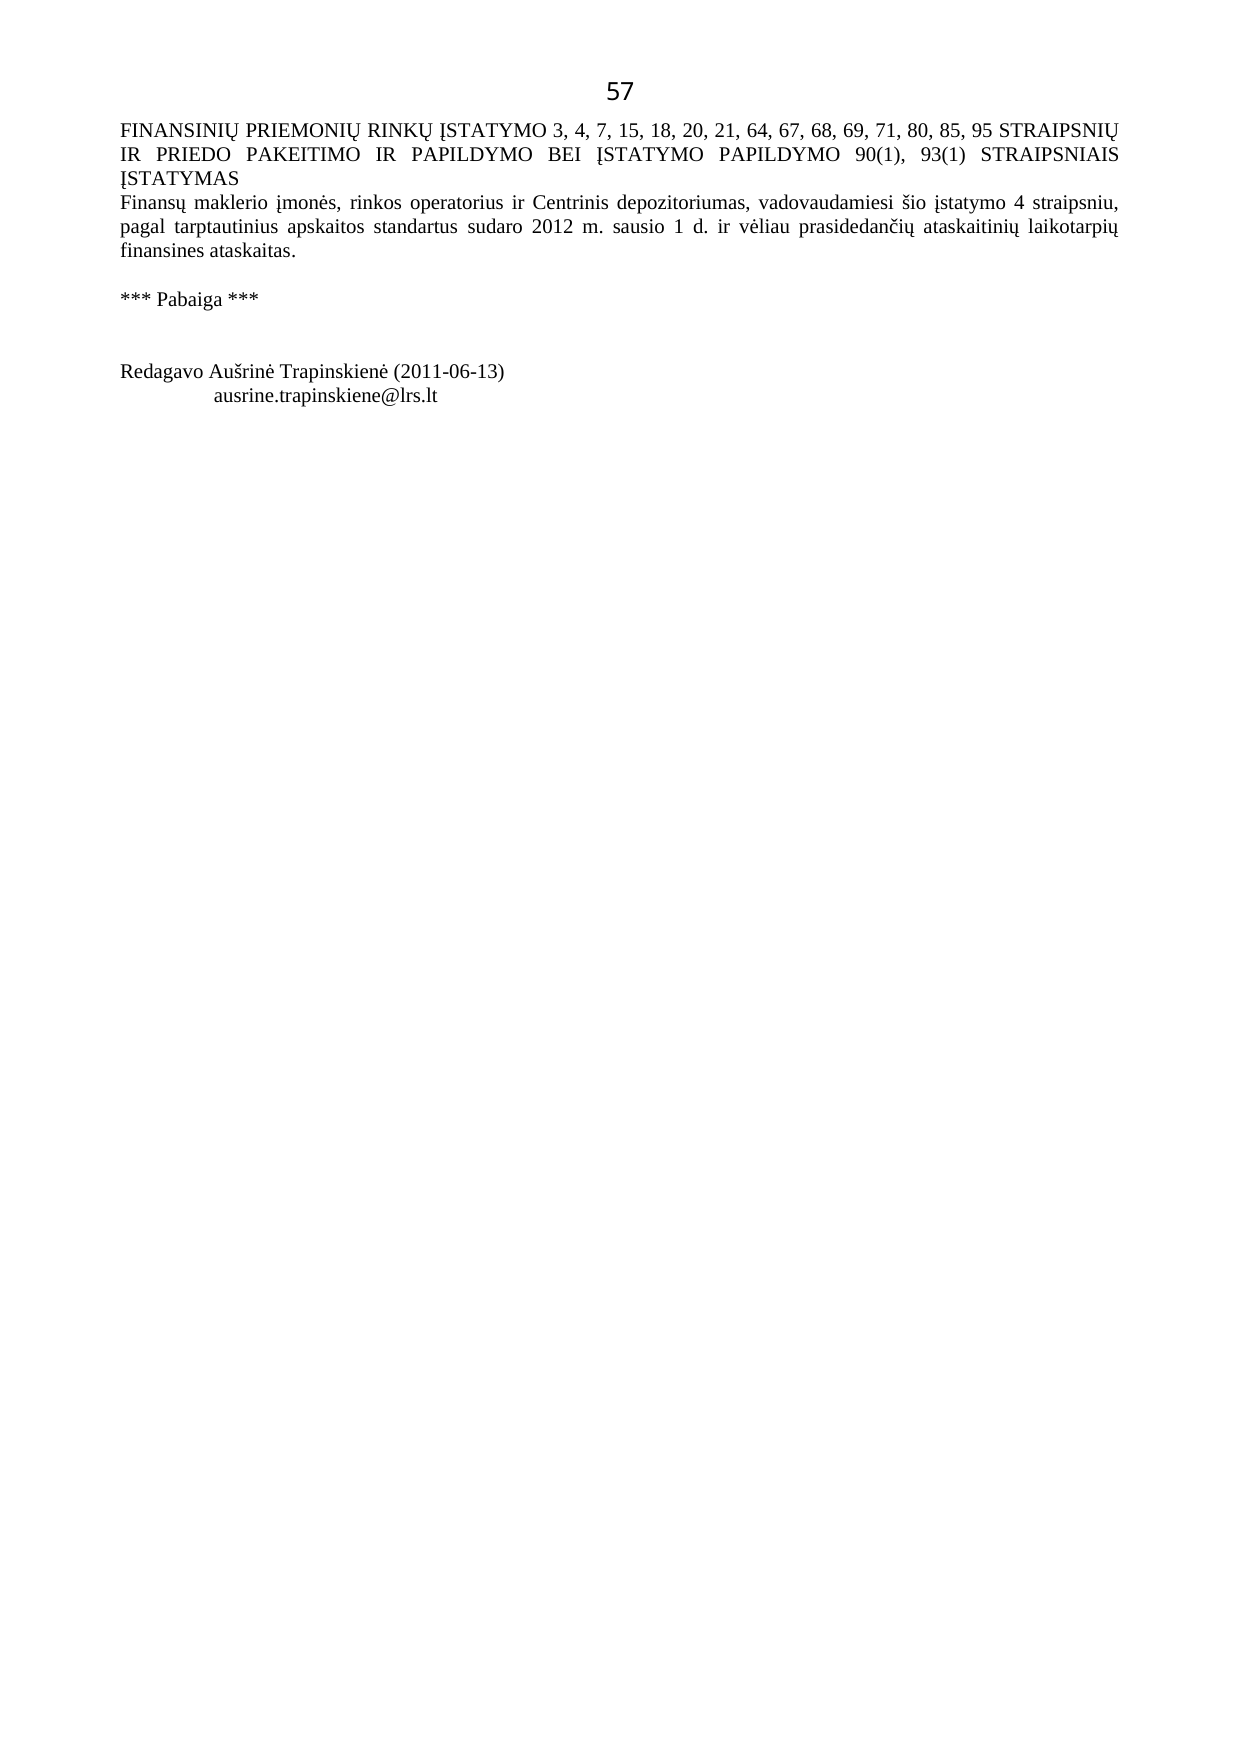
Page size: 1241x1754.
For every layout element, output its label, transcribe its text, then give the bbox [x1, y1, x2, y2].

text *** Pabaiga *** [120, 287, 1120, 311]
text ausrine.trapinskiene@lrs.lt [120, 383, 1120, 407]
text FINANSINIŲ PRIEMONIŲ RINKŲ ĮSTATYMO 3, 4, 7, 15, 18, 20, 21, 64, 67, 68, 69, 71, 80, 85, 95 STRAIPSNIŲ IR PRIEDO PAKEITIMO IR PAPILDYMO BEI ĮSTATYMO PAPILDYMO 90(1), 93(1) STRAIPSNIAIS ĮSTATYMAS [120, 118, 1120, 190]
text Finansų maklerio įmonės, rinkos operatorius ir Centrinis depozitoriumas, vadovaudamiesi šio įstatymo 4 straipsniu, pagal tarptautinius apskaitos standartus sudaro 2012 m. sausio 1 d. ir vėliau prasidedančių ataskaitinių laikotarpių finansines ataskaitas. [120, 190, 1120, 262]
text Redagavo Aušrinė Trapinskienė (2011-06-13) [120, 359, 1120, 383]
